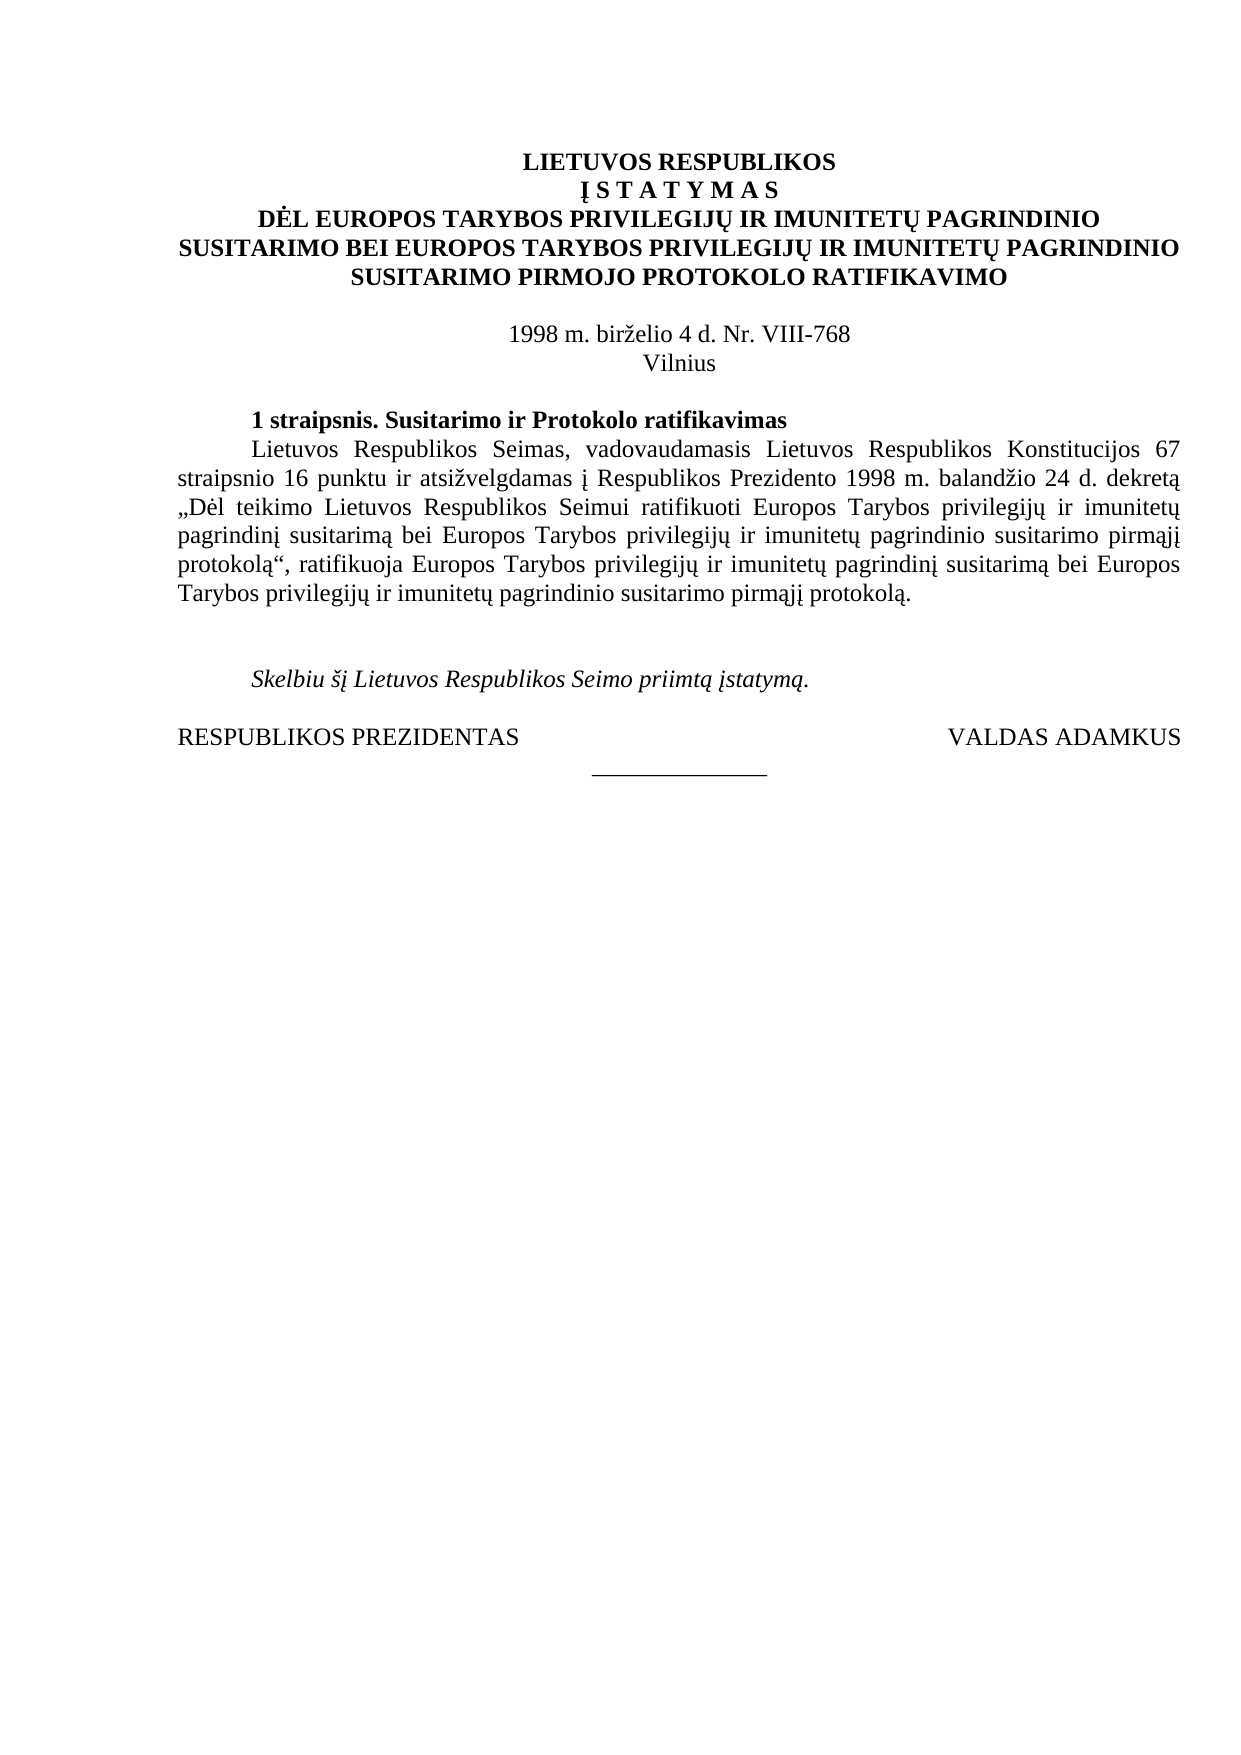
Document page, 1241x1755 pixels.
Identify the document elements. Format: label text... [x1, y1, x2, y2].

text LIETUVOS RESPUBLIKOS [177, 147, 1181, 176]
text RESPUBLIKOS PREZIDENTAS VALDAS ADAMKUS [177, 722, 1181, 751]
text ______________ [177, 751, 1181, 779]
text 1998 m. birželio 4 d. Nr. VIII-768 [177, 319, 1181, 348]
text Vilnius [177, 348, 1181, 377]
text Lietuvos Respublikos Seimas, vadovaudamasis Lietuvos Respublikos Konstitucijos 67 straipsnio 16 punktu ir atsižvelgdamas į Respublikos Prezidento 1998 m. balandžio 24 d. dekretą „Dėl teikimo Lietuvos Respublikos Seimui ratifikuoti Europos Tarybos privilegijų ir imunitetų pagrindinį susitarimą bei Europos Tarybos privilegijų ir imunitetų pagrindinio susitarimo pirmąjį protokolą“, ratifikuoja Europos Tarybos privilegijų ir imunitetų pagrindinį susitarimą bei Europos Tarybos privilegijų ir imunitetų pagrindinio susitarimo pirmąjį protokolą. [177, 434, 1181, 607]
text DĖL EUROPOS TARYBOS PRIVILEGIJŲ IR IMUNITETŲ PAGRINDINIO SUSITARIMO BEI EUROPOS TARYBOS PRIVILEGIJŲ IR IMUNITETŲ PAGRINDINIO SUSITARIMO PIRMOJO PROTOKOLO RATIFIKAVIMO [177, 204, 1181, 291]
text 1 straipsnis. Susitarimo ir Protokolo ratifikavimas [177, 406, 1181, 434]
text Į S T A T Y M A S [177, 176, 1181, 204]
text Skelbiu šį Lietuvos Respublikos Seimo priimtą įstatymą. [177, 664, 1181, 693]
